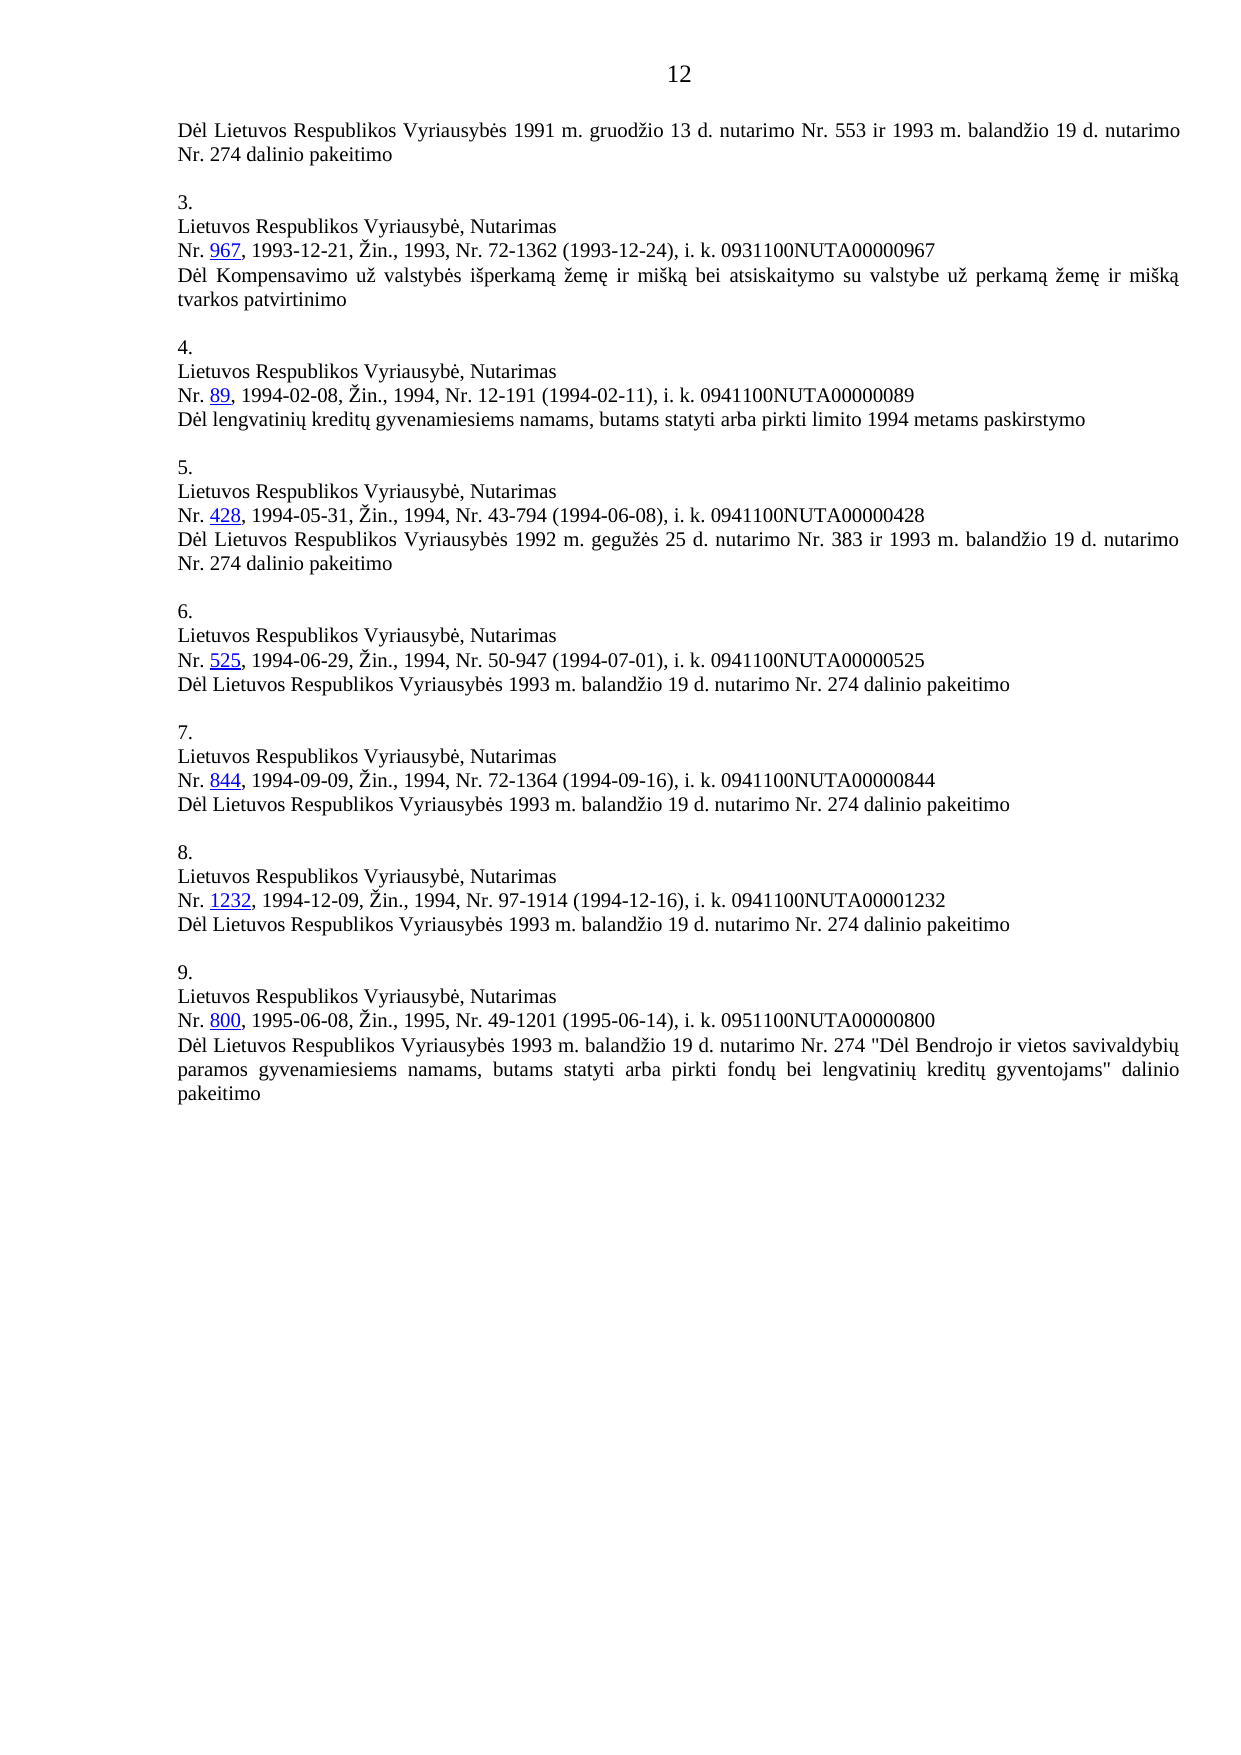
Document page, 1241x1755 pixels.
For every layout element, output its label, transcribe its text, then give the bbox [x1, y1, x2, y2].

text Nr. 525, 1994-06-29, Žin., 1994, Nr. 50-947 (1994-07-01), i. k. 0941100NUTA00000525 [177, 647, 1181, 672]
text Nr. 800, 1995-06-08, Žin., 1995, Nr. 49-1201 (1995-06-14), i. k. 0951100NUTA00000800 [177, 1008, 1181, 1032]
text Nr. 967, 1993-12-21, Žin., 1993, Nr. 72-1362 (1993-12-24), i. k. 0931100NUTA00000967 [177, 238, 1181, 262]
text Nr. 1232, 1994-12-09, Žin., 1994, Nr. 97-1914 (1994-12-16), i. k. 0941100NUTA00001232 [177, 888, 1181, 912]
text 7. [177, 720, 1181, 744]
text 8. [177, 840, 1181, 864]
text Nr. 89, 1994-02-08, Žin., 1994, Nr. 12-191 (1994-02-11), i. k. 0941100NUTA00000089 [177, 383, 1181, 407]
text Dėl Kompensavimo už valstybės išperkamą žemę ir mišką bei atsiskaitymo su valstybe už perkamą žemę ir mišką tvarkos patvirtinimo [177, 262, 1181, 311]
text 4. [177, 335, 1181, 359]
text Dėl Lietuvos Respublikos Vyriausybės 1993 m. balandžio 19 d. nutarimo Nr. 274 dalinio pakeitimo [177, 792, 1181, 816]
text Dėl Lietuvos Respublikos Vyriausybės 1993 m. balandžio 19 d. nutarimo Nr. 274 dalinio pakeitimo [177, 672, 1181, 696]
text Dėl Lietuvos Respublikos Vyriausybės 1992 m. gegužės 25 d. nutarimo Nr. 383 ir 1993 m. balandžio 19 d. nutarimo Nr. 274 dalinio pakeitimo [177, 527, 1181, 575]
text 6. [177, 599, 1181, 623]
text Dėl lengvatinių kreditų gyvenamiesiems namams, butams statyti arba pirkti limito 1994 metams paskirstymo [177, 407, 1181, 431]
text Lietuvos Respublikos Vyriausybė, Nutarimas [177, 479, 1181, 503]
text Dėl Lietuvos Respublikos Vyriausybės 1993 m. balandžio 19 d. nutarimo Nr. 274 dalinio pakeitimo [177, 912, 1181, 936]
text 3. [177, 190, 1181, 214]
text Lietuvos Respublikos Vyriausybė, Nutarimas [177, 623, 1181, 647]
text Lietuvos Respublikos Vyriausybė, Nutarimas [177, 214, 1181, 238]
text Nr. 844, 1994-09-09, Žin., 1994, Nr. 72-1364 (1994-09-16), i. k. 0941100NUTA00000844 [177, 768, 1181, 792]
text Lietuvos Respublikos Vyriausybė, Nutarimas [177, 359, 1181, 383]
text Nr. 428, 1994-05-31, Žin., 1994, Nr. 43-794 (1994-06-08), i. k. 0941100NUTA00000428 [177, 503, 1181, 527]
text Lietuvos Respublikos Vyriausybė, Nutarimas [177, 744, 1181, 768]
text Dėl Lietuvos Respublikos Vyriausybės 1993 m. balandžio 19 d. nutarimo Nr. 274 "Dėl Bendrojo ir vietos savivaldybių paramos gyvenamiesiems namams, butams statyti arba pirkti fondų bei lengvatinių kreditų gyventojams" dalinio pakeitimo [177, 1032, 1181, 1105]
text Lietuvos Respublikos Vyriausybė, Nutarimas [177, 984, 1181, 1008]
text 9. [177, 960, 1181, 984]
text Dėl Lietuvos Respublikos Vyriausybės 1991 m. gruodžio 13 d. nutarimo Nr. 553 ir 1993 m. balandžio 19 d. nutarimo Nr. 274 dalinio pakeitimo [177, 118, 1181, 166]
text 5. [177, 455, 1181, 479]
text Lietuvos Respublikos Vyriausybė, Nutarimas [177, 864, 1181, 888]
